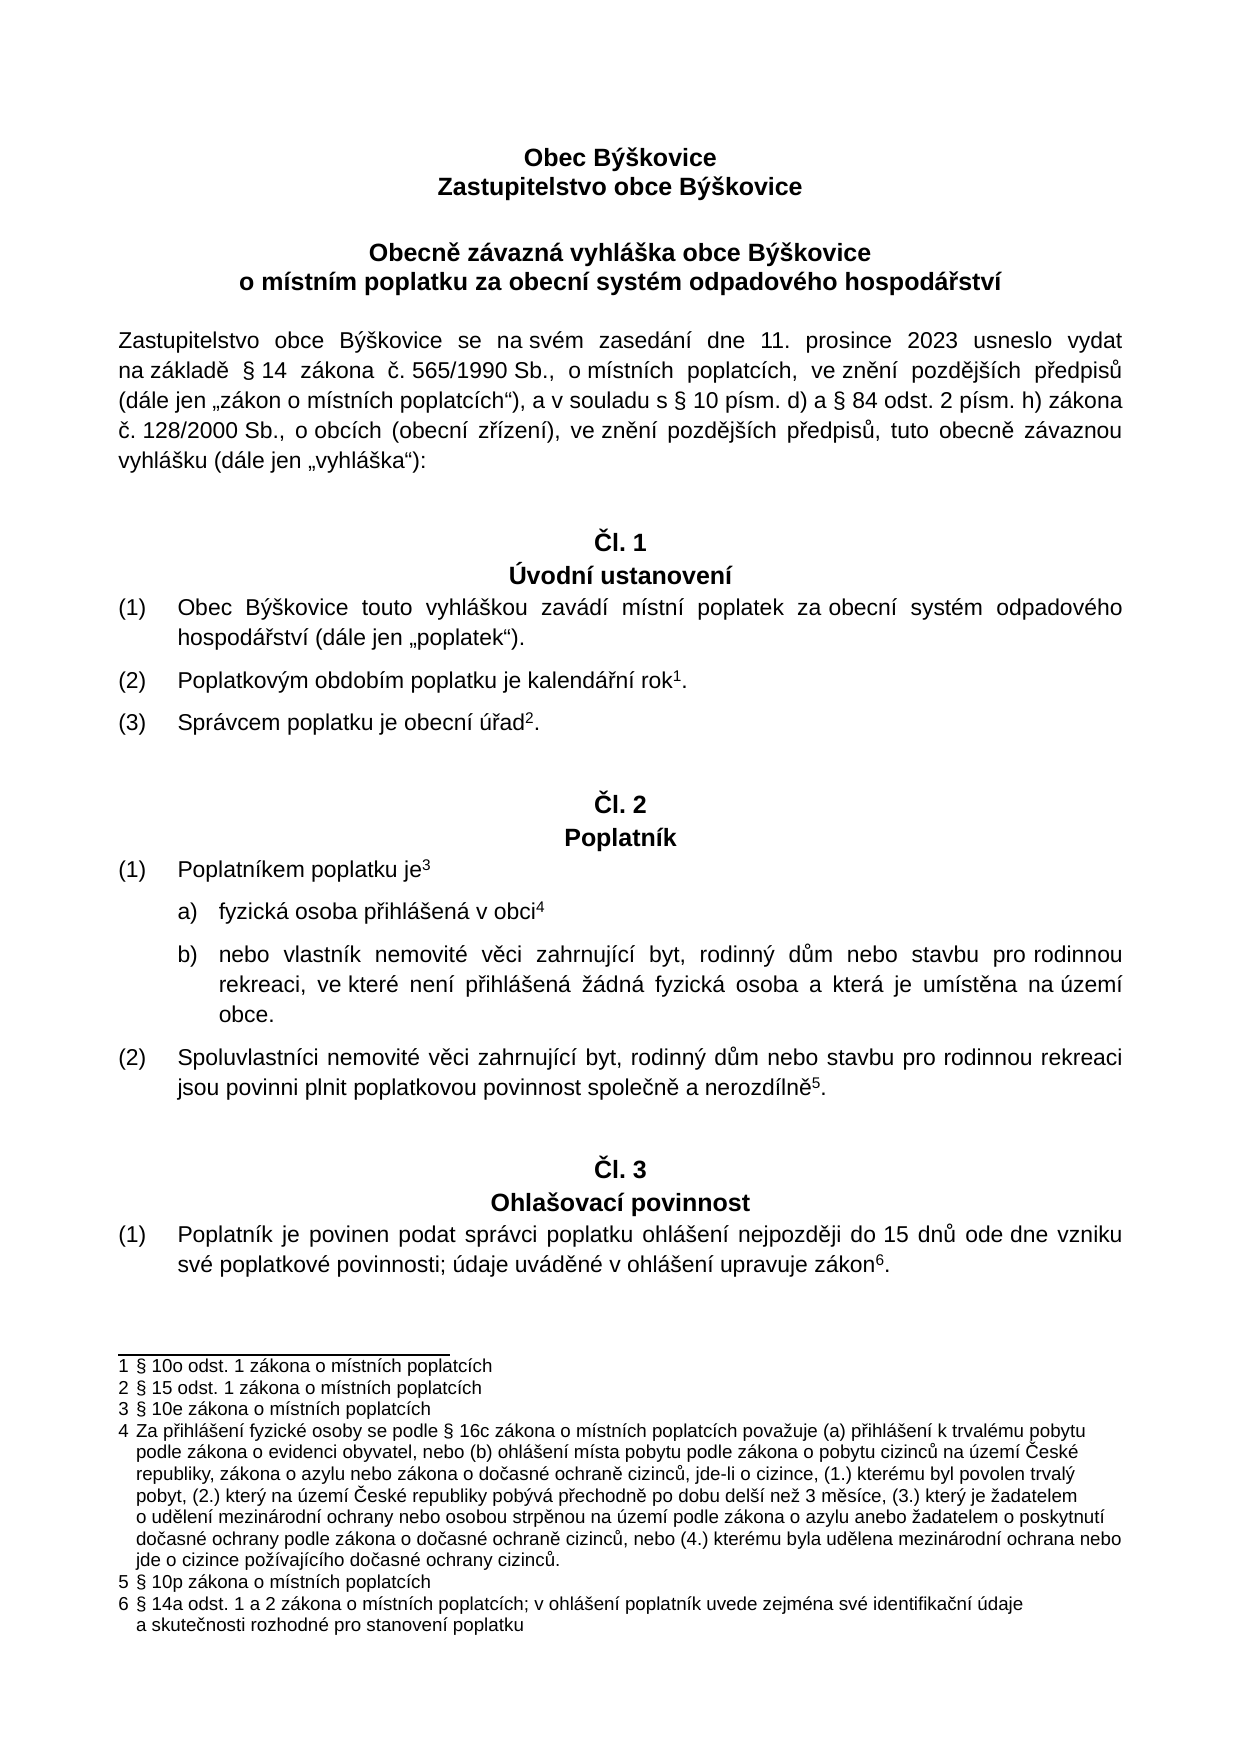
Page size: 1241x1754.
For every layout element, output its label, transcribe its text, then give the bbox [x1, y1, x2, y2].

list Za přihlášení fyzické osoby se podle § 16c zákona o místních poplatcích považuje (a) přihlášení k trvalému pobytu podle zákona o evidenci obyvatel, nebo (b) ohlášení místa pobytu podle zákona o pobytu cizinců na území České republiky, zákona o azylu nebo zákona o dočasné ochraně cizinců, jde-li o cizince, (1.) kterému byl povolen trvalý pobyt, (2.) který na území České republiky pobývá přechodně po dobu delší než 3 měsíce, (3.) který je žadatelem o udělení mezinárodní ochrany nebo osobou strpěnou na území podle zákona o azylu anebo žadatelem o poskytnutí dočasné ochrany podle zákona o dočasné ochraně cizinců, nebo (4.) kterému byla udělena mezinárodní ochrana nebo jde o cizince požívajícího dočasné ochrany cizinců. [118, 1420, 1122, 1571]
list § 15 odst. 1 zákona o místních poplatcích [118, 1377, 1122, 1398]
list § 10o odst. 1 zákona o místních poplatcích [118, 1355, 1122, 1377]
list Obec Býškovice touto vyhláškou zavádí místní poplatek za obecní systém odpadového hospodářství (dále jen „poplatek“). [118, 594, 1122, 650]
list Poplatník je povinen podat správci poplatku ohlášení nejpozději do 15 dnů ode dne vzniku své poplatkové povinnosti; údaje uváděné v ohlášení upravuje zákon. [118, 1221, 1122, 1277]
list Správcem poplatku je obecní úřad. [118, 709, 1122, 736]
subtitle Obecně závazná vyhláška obce Býškovice o místním poplatku za obecní systém odpadového hospodářství [118, 238, 1122, 295]
list nebo vlastník nemovité věci zahrnující byt, rodinný dům nebo stavbu pro rodinnou rekreaci, ve které není přihlášená žádná fyzická osoba a která je umístěna na území obce. [177, 941, 1122, 1028]
list § 10p zákona o místních poplatcích [118, 1571, 1122, 1592]
list § 10e zákona o místních poplatcích [118, 1398, 1122, 1420]
list § 14a odst. 1 a 2 zákona o místních poplatcích; v ohlášení poplatník uvede zejména své identifikační údaje a skutečnosti rozhodné pro stanovení poplatku [118, 1592, 1122, 1635]
subtitle Čl. 2 Poplatník [118, 789, 1122, 851]
list fyzická osoba přihlášená v obci [177, 898, 1122, 925]
list Poplatkovým obdobím poplatku je kalendářní rok. [118, 667, 1122, 693]
subtitle Čl. 1 Úvodní ustanovení [118, 528, 1122, 589]
text Obec Býškovice Zastupitelstvo obce Býškovice [118, 143, 1122, 201]
subtitle Čl. 3 Ohlašovací povinnost [118, 1154, 1122, 1216]
list Poplatníkem poplatku je [118, 856, 1122, 882]
list Spoluvlastníci nemovité věci zahrnující byt, rodinný dům nebo stavbu pro rodinnou rekreaci jsou povinni plnit poplatkovou povinnost společně a nerozdílně. [118, 1044, 1122, 1101]
text Zastupitelstvo obce Býškovice se na svém zasedání dne 11. prosince 2023 usneslo vydat na základě § 14 zákona č. 565/1990 Sb., o místních poplatcích, ve znění pozdějších předpisů (dále jen „zákon o místních poplatcích“), a v souladu s § 10 písm. d) a § 84 odst. 2 písm. h) zákona č. 128/2000 Sb., o obcích (obecní zřízení), ve znění pozdějších předpisů, tuto obecně závaznou vyhlášku (dále jen „vyhláška“): [118, 327, 1122, 474]
